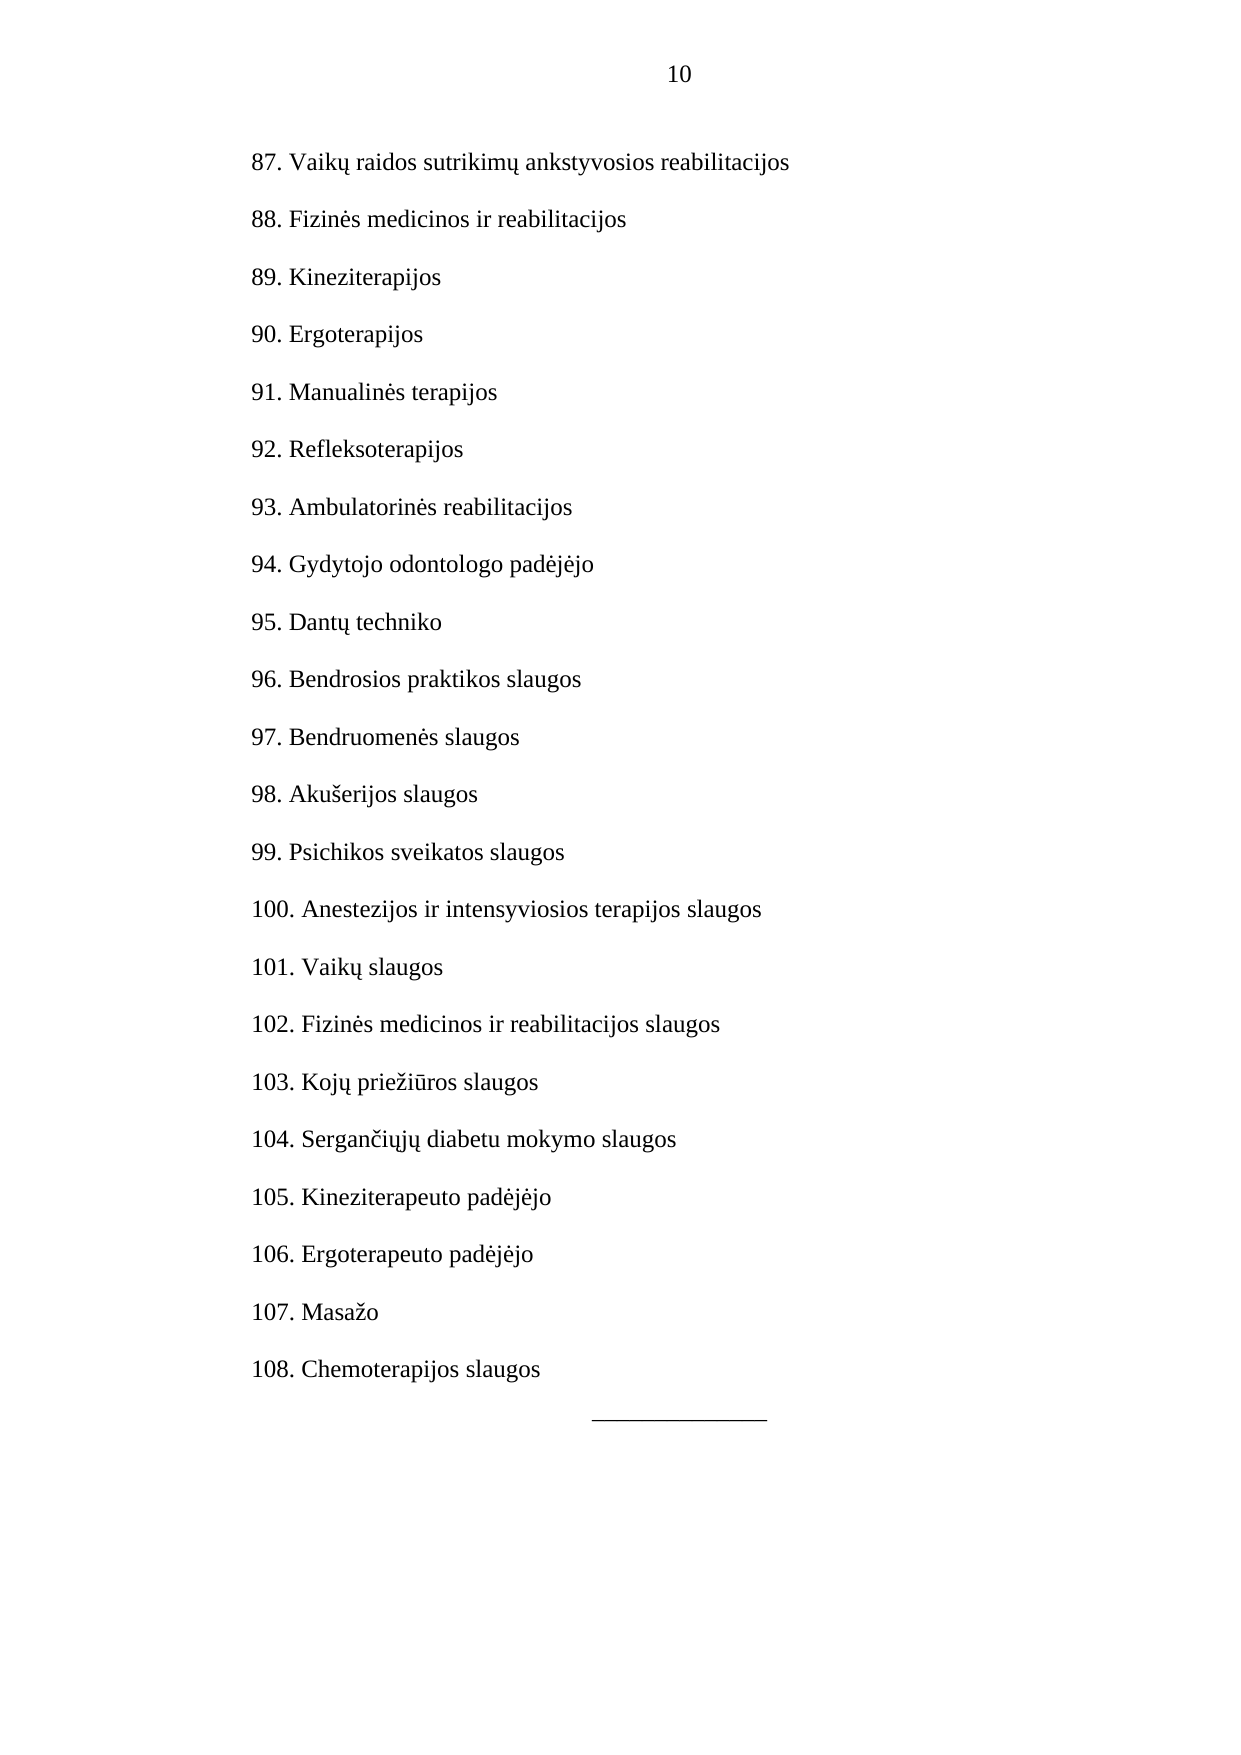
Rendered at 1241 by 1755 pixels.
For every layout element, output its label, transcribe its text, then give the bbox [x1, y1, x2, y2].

text 87. Vaikų raidos sutrikimų ankstyvosios reabilitacijos [177, 147, 1181, 176]
text ______________ [177, 1395, 1181, 1424]
text 96. Bendrosios praktikos slaugos [177, 664, 1181, 693]
text 92. Refleksoterapijos [177, 434, 1181, 463]
text 90. Ergoterapijos [177, 319, 1181, 348]
text 98. Akušerijos slaugos [177, 779, 1181, 808]
text 107. Masažo [177, 1297, 1181, 1326]
text 108. Chemoterapijos slaugos [177, 1354, 1181, 1383]
text 97. Bendruomenės slaugos [177, 722, 1181, 751]
text 101. Vaikų slaugos [177, 952, 1181, 981]
text 91. Manualinės terapijos [177, 377, 1181, 406]
text 100. Anestezijos ir intensyviosios terapijos slaugos [177, 894, 1181, 923]
text 106. Ergoterapeuto padėjėjo [177, 1239, 1181, 1268]
text 99. Psichikos sveikatos slaugos [177, 837, 1181, 866]
text 95. Dantų techniko [177, 607, 1181, 636]
text 102. Fizinės medicinos ir reabilitacijos slaugos [177, 1009, 1181, 1038]
text 94. Gydytojo odontologo padėjėjo [177, 549, 1181, 578]
text 104. Sergančiųjų diabetu mokymo slaugos [177, 1124, 1181, 1153]
text 89. Kineziterapijos [177, 262, 1181, 291]
text 105. Kineziterapeuto padėjėjo [177, 1182, 1181, 1211]
text 103. Kojų priežiūros slaugos [177, 1067, 1181, 1096]
text 93. Ambulatorinės reabilitacijos [177, 492, 1181, 521]
text 88. Fizinės medicinos ir reabilitacijos [177, 204, 1181, 233]
